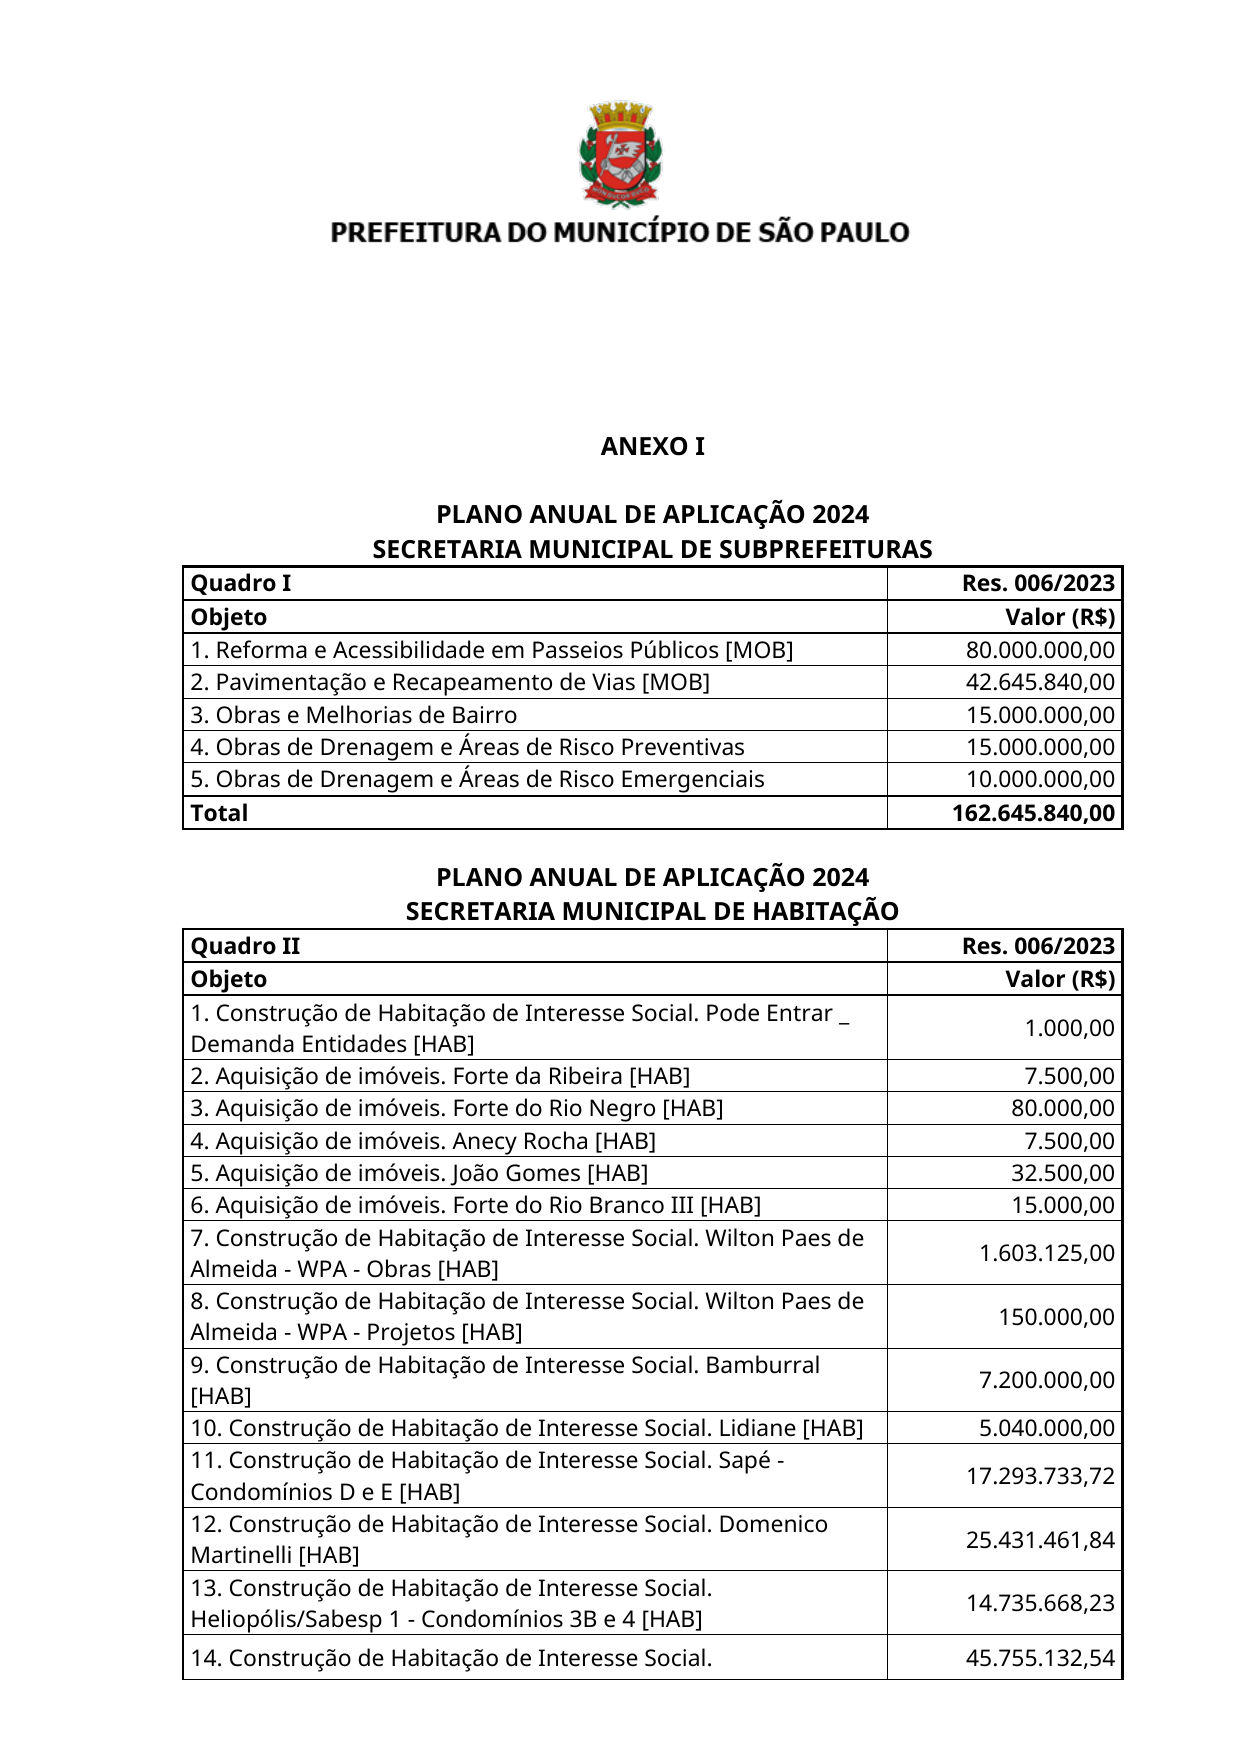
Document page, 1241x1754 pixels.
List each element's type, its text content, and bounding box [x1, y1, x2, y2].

table_cell SECRETARIA MUNICIPAL DE HABITAÇÃO [183, 894, 1122, 928]
table_cell 11. Construção de Habitação de Interesse Social. Sapé - Condomínios D e E [HAB] [184, 1444, 887, 1507]
table_cell 162.645.840,00 [888, 797, 1121, 828]
table_cell Objeto [184, 963, 887, 994]
table_cell 15.000.000,00 [888, 699, 1121, 730]
table_cell 7. Construção de Habitação de Interesse Social. Wilton Paes de Almeida - WPA - Obras [HAB] [184, 1221, 887, 1284]
table_cell 80.000.000,00 [888, 634, 1121, 665]
table_cell SECRETARIA MUNICIPAL DE SUBPREFEITURAS [183, 531, 1122, 565]
table_cell 7.500,00 [888, 1125, 1121, 1156]
table_cell 32.500,00 [888, 1157, 1121, 1188]
table_cell Valor (R$) [888, 963, 1121, 994]
table_cell Res. 006/2023 [888, 568, 1121, 599]
table_header ANEXO I [183, 429, 1122, 463]
table_cell Objeto [184, 601, 887, 632]
table_cell 7.200.000,00 [888, 1349, 1121, 1411]
table_cell 80.000,00 [888, 1092, 1121, 1123]
table_cell 12. Construção de Habitação de Interesse Social. Domenico Martinelli [HAB] [184, 1508, 887, 1570]
table_cell 10. Construção de Habitação de Interesse Social. Lidiane [HAB] [184, 1412, 887, 1443]
table_cell PLANO ANUAL DE APLICAÇÃO 2024 [183, 497, 1122, 531]
table_cell Quadro II [184, 930, 887, 961]
table_cell 10.000.000,00 [888, 763, 1121, 795]
table_cell 5.040.000,00 [888, 1412, 1121, 1443]
table_cell 15.000.000,00 [888, 731, 1121, 762]
table_cell 4. Obras de Drenagem e Áreas de Risco Preventivas [184, 731, 887, 762]
table_cell 14.735.668,23 [888, 1571, 1121, 1634]
table_cell 2. Pavimentação e Recapeamento de Vias [MOB] [184, 666, 887, 698]
table_cell 1. Reforma e Acessibilidade em Passeios Públicos [MOB] [184, 634, 887, 665]
table_cell Total [184, 797, 887, 828]
table_cell 5. Obras de Drenagem e Áreas de Risco Emergenciais [184, 763, 887, 795]
table_cell [183, 463, 1122, 497]
table_cell Res. 006/2023 [888, 930, 1121, 961]
table_cell [183, 830, 887, 859]
table_cell 9. Construção de Habitação de Interesse Social. Bamburral [HAB] [184, 1349, 887, 1411]
table_cell 6. Aquisição de imóveis. Forte do Rio Branco III [HAB] [184, 1189, 887, 1220]
table_cell 17.293.733,72 [888, 1444, 1121, 1507]
table_cell PLANO ANUAL DE APLICAÇÃO 2024 [183, 860, 1122, 894]
table_cell 8. Construção de Habitação de Interesse Social. Wilton Paes de Almeida - WPA - Projetos [HAB] [184, 1285, 887, 1347]
table_cell 42.645.840,00 [888, 666, 1121, 698]
table_cell 1.000,00 [888, 996, 1121, 1059]
table_cell 25.431.461,84 [888, 1508, 1121, 1570]
table_cell 1.603.125,00 [888, 1221, 1121, 1284]
table_cell 3. Aquisição de imóveis. Forte do Rio Negro [HAB] [184, 1092, 887, 1123]
table_cell 1. Construção de Habitação de Interesse Social. Pode Entrar _ Demanda Entidades [HAB] [184, 996, 887, 1059]
table_cell 45.755.132,54 [888, 1635, 1121, 1679]
table_cell 14. Construção de Habitação de Interesse Social. [184, 1635, 887, 1679]
table_cell 5. Aquisição de imóveis. João Gomes [HAB] [184, 1157, 887, 1188]
table_cell 4. Aquisição de imóveis. Anecy Rocha [HAB] [184, 1125, 887, 1156]
table_cell 13. Construção de Habitação de Interesse Social. Heliopólis/Sabesp 1 - Condomínios 3B e 4 [HAB] [184, 1571, 887, 1634]
table_cell [887, 830, 1122, 859]
table_cell 2. Aquisição de imóveis. Forte da Ribeira [HAB] [184, 1060, 887, 1091]
table_cell 15.000,00 [888, 1189, 1121, 1220]
table_cell Quadro I [184, 568, 887, 599]
table_cell 3. Obras e Melhorias de Bairro [184, 699, 887, 730]
table_cell Valor (R$) [888, 601, 1121, 632]
table_cell 7.500,00 [888, 1060, 1121, 1091]
table_cell 150.000,00 [888, 1285, 1121, 1347]
